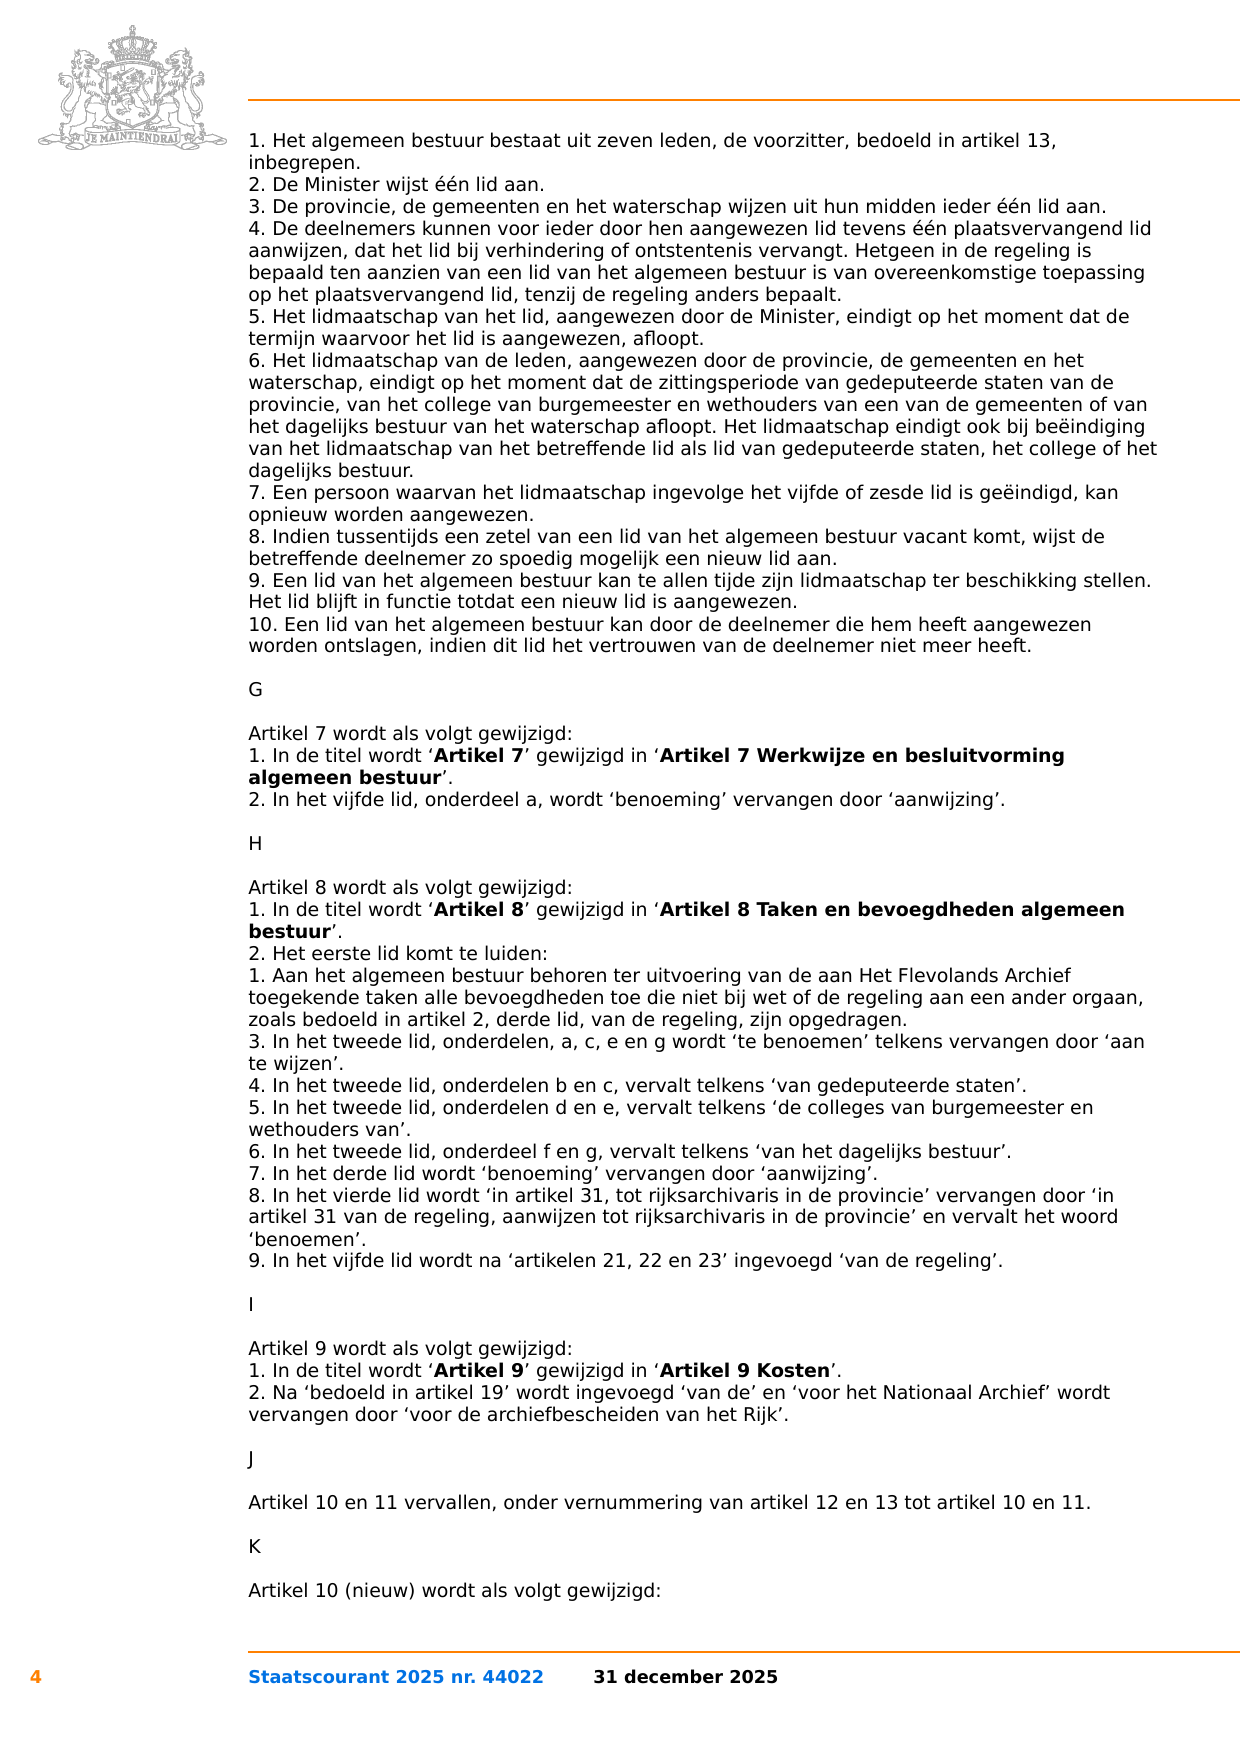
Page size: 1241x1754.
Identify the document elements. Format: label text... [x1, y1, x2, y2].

text 6. Het lidmaatschap van de leden, aangewezen door de provincie, de gemeenten en het waterschap, eindigt op het moment dat de zittingsperiode van gedeputeerde staten van de provincie, van het college van burgemeester en wethouders van een van de gemeenten of van het dagelijks bestuur van het waterschap afloopt. Het lidmaatschap eindigt ook bij beëindiging van het lidmaatschap van het betreffende lid als lid van gedeputeerde staten, het college of het dagelijks bestuur. [248, 350, 1163, 482]
text 9. Een lid van het algemeen bestuur kan te allen tijde zijn lidmaatschap ter beschikking stellen. Het lid blijft in functie totdat een nieuw lid is aangewezen. [248, 569, 1163, 613]
text Artikel 10 (nieuw) wordt als volgt gewijzigd: [248, 1579, 1163, 1601]
text 8. Indien tussentijds een zetel van een lid van het algemeen bestuur vacant komt, wijst de betreffende deelnemer zo spoedig mogelijk een nieuw lid aan. [248, 526, 1163, 569]
picture [38, 25, 227, 150]
text 5. In het tweede lid, onderdelen d en e, vervalt telkens ‘de colleges van burgemeester en wethouders van’. [248, 1097, 1163, 1141]
text 7. In het derde lid wordt ‘benoeming’ vervangen door ‘aanwijzing’. [248, 1162, 1163, 1184]
text 5. Het lidmaatschap van het lid, aangewezen door de Minister, eindigt op het moment dat de termijn waarvoor het lid is aangewezen, afloopt. [248, 306, 1163, 350]
text J [248, 1448, 1163, 1470]
text H [248, 833, 1163, 855]
text 1. In de titel wordt ‘Artikel 9’ gewijzigd in ‘Artikel 9 Kosten’. [248, 1360, 1163, 1382]
text I [248, 1294, 1163, 1316]
text Artikel 7 wordt als volgt gewijzigd: [248, 723, 1163, 745]
text Artikel 10 en 11 vervallen, onder vernummering van artikel 12 en 13 tot artikel 10 en 11. [248, 1492, 1163, 1514]
text Artikel 8 wordt als volgt gewijzigd: [248, 877, 1163, 899]
text 1. Het algemeen bestuur bestaat uit zeven leden, de voorzitter, bedoeld in artikel 13, inbegrepen. [248, 130, 1163, 174]
text 4. De deelnemers kunnen voor ieder door hen aangewezen lid tevens één plaatsvervangend lid aanwijzen, dat het lid bij verhindering of ontstentenis vervangt. Hetgeen in de regeling is bepaald ten aanzien van een lid van het algemeen bestuur is van overeenkomstige toepassing op het plaatsvervangend lid, tenzij de regeling anders bepaalt. [248, 218, 1163, 306]
text K [248, 1536, 1163, 1558]
text 6. In het tweede lid, onderdeel f en g, vervalt telkens ‘van het dagelijks bestuur’. [248, 1141, 1163, 1162]
text 2. Na ‘bedoeld in artikel 19’ wordt ingevoegd ‘van de’ en ‘voor het Nationaal Archief’ wordt vervangen door ‘voor de archiefbescheiden van het Rijk’. [248, 1382, 1163, 1426]
text 8. In het vierde lid wordt ‘in artikel 31, tot rijksarchivaris in de provincie’ vervangen door ‘in artikel 31 van de regeling, aanwijzen tot rijksarchivaris in de provincie’ en vervalt het woord ‘benoemen’. [248, 1184, 1163, 1250]
text 2. In het vijfde lid, onderdeel a, wordt ‘benoeming’ vervangen door ‘aanwijzing’. [248, 789, 1163, 811]
text 7. Een persoon waarvan het lidmaatschap ingevolge het vijfde of zesde lid is geëindigd, kan opnieuw worden aangewezen. [248, 482, 1163, 526]
text 2. De Minister wijst één lid aan. [248, 174, 1163, 196]
text 3. In het tweede lid, onderdelen, a, c, e en g wordt ‘te benoemen’ telkens vervangen door ‘aan te wijzen’. [248, 1031, 1163, 1074]
text 9. In het vijfde lid wordt na ‘artikelen 21, 22 en 23’ ingevoegd ‘van de regeling’. [248, 1250, 1163, 1272]
text 10. Een lid van het algemeen bestuur kan door de deelnemer die hem heeft aangewezen worden ontslagen, indien dit lid het vertrouwen van de deelnemer niet meer heeft. [248, 613, 1163, 657]
text Artikel 9 wordt als volgt gewijzigd: [248, 1338, 1163, 1360]
text 1. In de titel wordt ‘Artikel 8’ gewijzigd in ‘Artikel 8 Taken en bevoegdheden algemeen bestuur’. [248, 899, 1163, 943]
text 2. Het eerste lid komt te luiden: [248, 943, 1163, 965]
text 3. De provincie, de gemeenten en het waterschap wijzen uit hun midden ieder één lid aan. [248, 196, 1163, 218]
text 1. Aan het algemeen bestuur behoren ter uitvoering van de aan Het Flevolands Archief toegekende taken alle bevoegdheden toe die niet bij wet of de regeling aan een ander orgaan, zoals bedoeld in artikel 2, derde lid, van de regeling, zijn opgedragen. [248, 965, 1163, 1031]
text 4. In het tweede lid, onderdelen b en c, vervalt telkens ‘van gedeputeerde staten’. [248, 1074, 1163, 1097]
text 1. In de titel wordt ‘Artikel 7’ gewijzigd in ‘Artikel 7 Werkwijze en besluitvorming algemeen bestuur’. [248, 745, 1163, 789]
text G [248, 679, 1163, 701]
